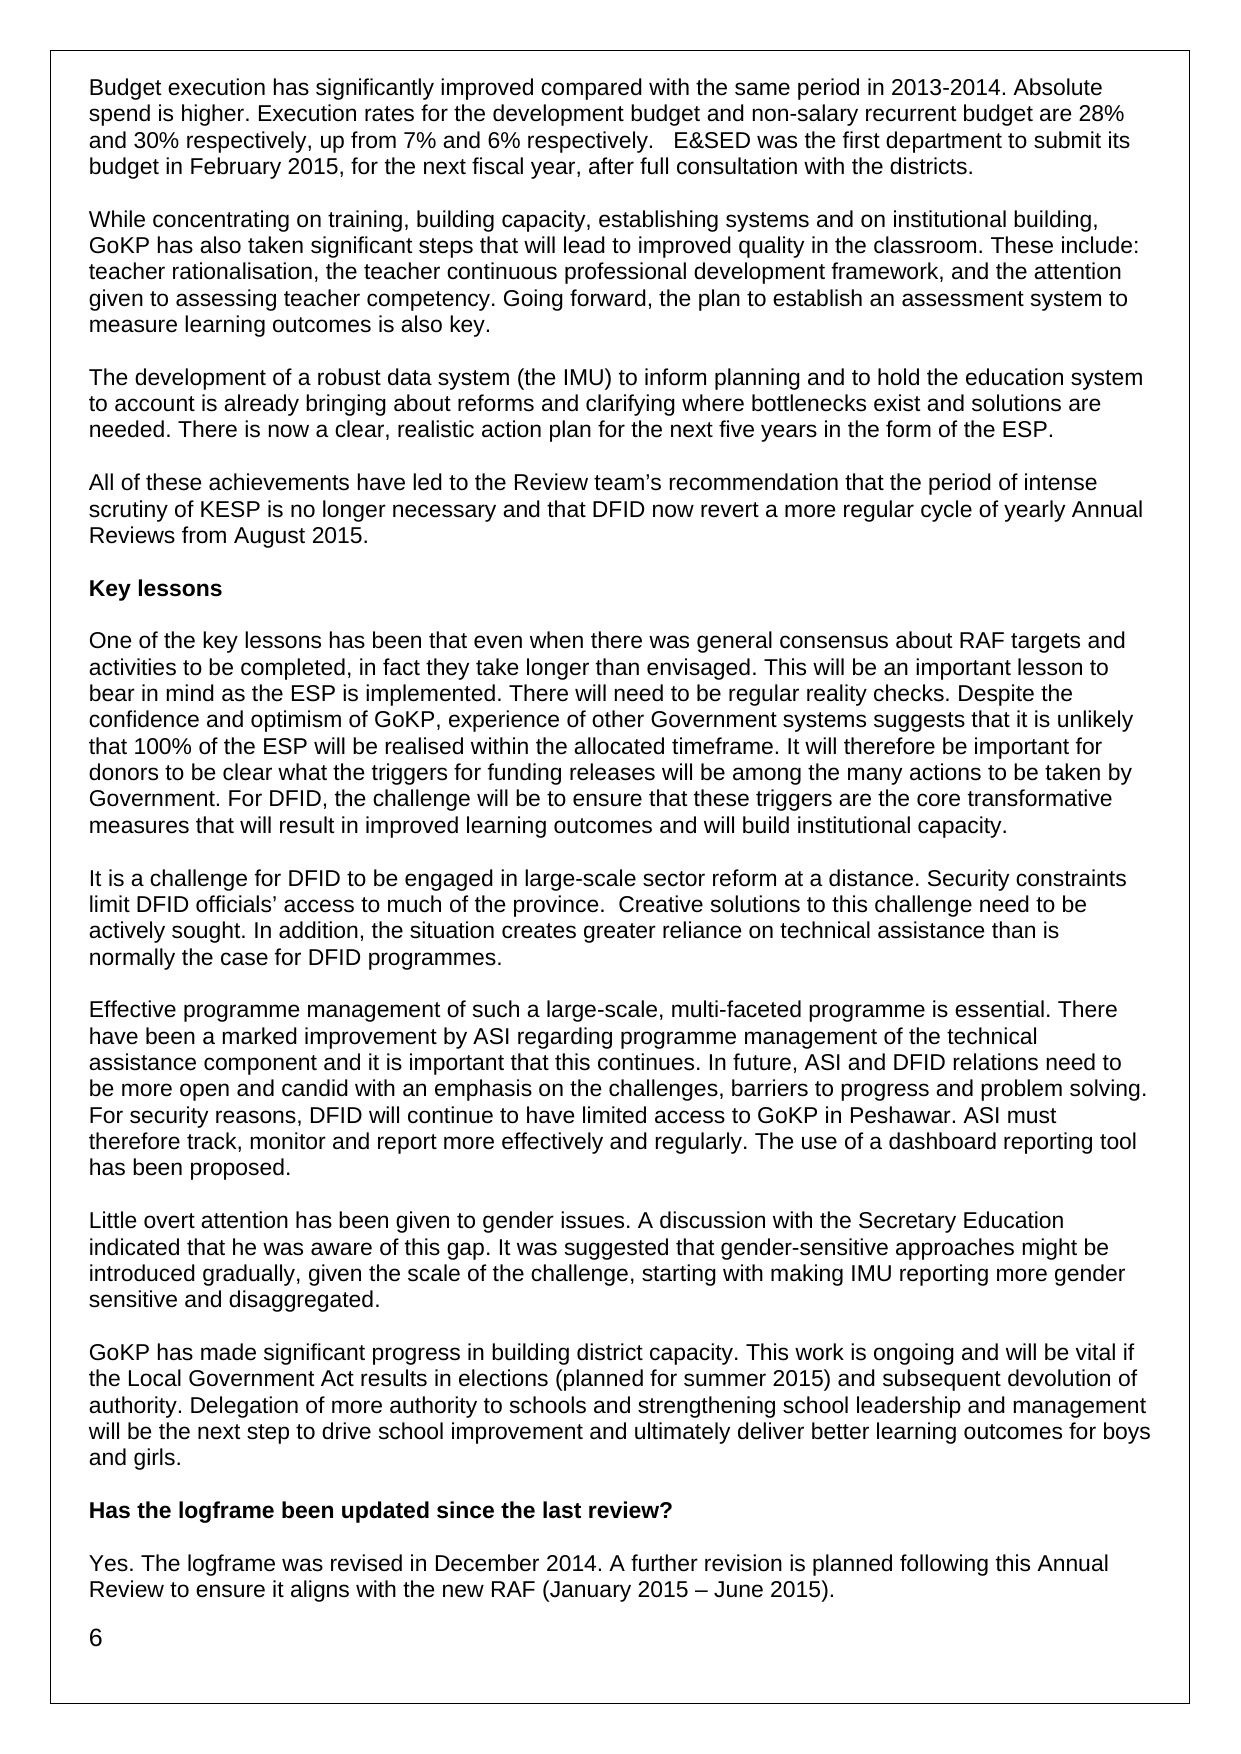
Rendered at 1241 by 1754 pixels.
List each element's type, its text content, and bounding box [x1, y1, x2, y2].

text GoKP has made significant progress in building district capacity. This work is ongoing and will be vital if the Local Government Act results in elections (planned for summer 2015) and subsequent devolution of authority. Delegation of more authority to schools and strengthening school leadership and management will be the next step to drive school improvement and ultimately deliver better learning outcomes for boys and girls. [89, 1339, 1152, 1471]
text Budget execution has significantly improved compared with the same period in 2013-2014. Absolute spend is higher. Execution rates for the development budget and non-salary recurrent budget are 28% and 30% respectively, up from 7% and 6% respectively. E&SED was the first department to submit its budget in February 2015, for the next fiscal year, after full consultation with the districts. [89, 74, 1152, 179]
text While concentrating on training, building capacity, establishing systems and on institutional building, GoKP has also taken significant steps that will lead to improved quality in the classroom. These include: teacher rationalisation, the teacher continuous professional development framework, and the attention given to assessing teacher competency. Going forward, the plan to establish an assessment system to measure learning outcomes is also key. [89, 206, 1152, 337]
text The development of a robust data system (the IMU) to inform planning and to hold the education system to account is already bringing about reforms and clarifying where bottlenecks exist and solutions are needed. There is now a clear, realistic action plan for the next five years in the form of the ESP. [89, 364, 1152, 443]
text Little overt attention has been given to gender issues. A discussion with the Secretary Education indicated that he was aware of this gap. It was suggested that gender-sensitive approaches might be introduced gradually, given the scale of the challenge, starting with making IMU reporting more gender sensitive and disaggregated. [89, 1207, 1152, 1312]
text One of the key lessons has been that even when there was general consensus about RAF targets and activities to be completed, in fact they take longer than envisaged. This will be an important lesson to bear in mind as the ESP is implemented. There will need to be regular reality checks. Despite the confidence and optimism of GoKP, experience of other Government systems suggests that it is unlikely that 100% of the ESP will be realised within the allocated timeframe. It will therefore be important for donors to be clear what the triggers for funding releases will be among the many actions to be taken by Government. For DFID, the challenge will be to ensure that these triggers are the core transformative measures that will result in improved learning outcomes and will build institutional capacity. [89, 627, 1152, 838]
text It is a challenge for DFID to be engaged in large-scale sector reform at a distance. Security constraints limit DFID officials’ access to much of the province. Creative solutions to this challenge need to be actively sought. In addition, the situation creates greater reliance on technical assistance than is normally the case for DFID programmes. [89, 864, 1152, 970]
text Key lessons [89, 574, 1152, 601]
text Effective programme management of such a large-scale, multi-faceted programme is essential. There have been a marked improvement by ASI regarding programme management of the technical assistance component and it is important that this continues. In future, ASI and DFID relations need to be more open and candid with an emphasis on the challenges, barriers to progress and problem solving. For security reasons, DFID will continue to have limited access to GoKP in Peshawar. ASI must therefore track, monitor and report more effectively and regularly. The use of a dashboard reporting tool has been proposed. [89, 996, 1152, 1181]
text Yes. The logframe was revised in December 2014. A further revision is planned following this Annual Review to ensure it aligns with the new RAF (January 2015 – June 2015). [89, 1550, 1152, 1602]
text All of these achievements have led to the Review team’s recommendation that the period of intense scrutiny of KESP is no longer necessary and that DFID now revert a more regular cycle of yearly Annual Reviews from August 2015. [89, 469, 1152, 548]
text Has the logframe been updated since the last review? [89, 1497, 1152, 1523]
